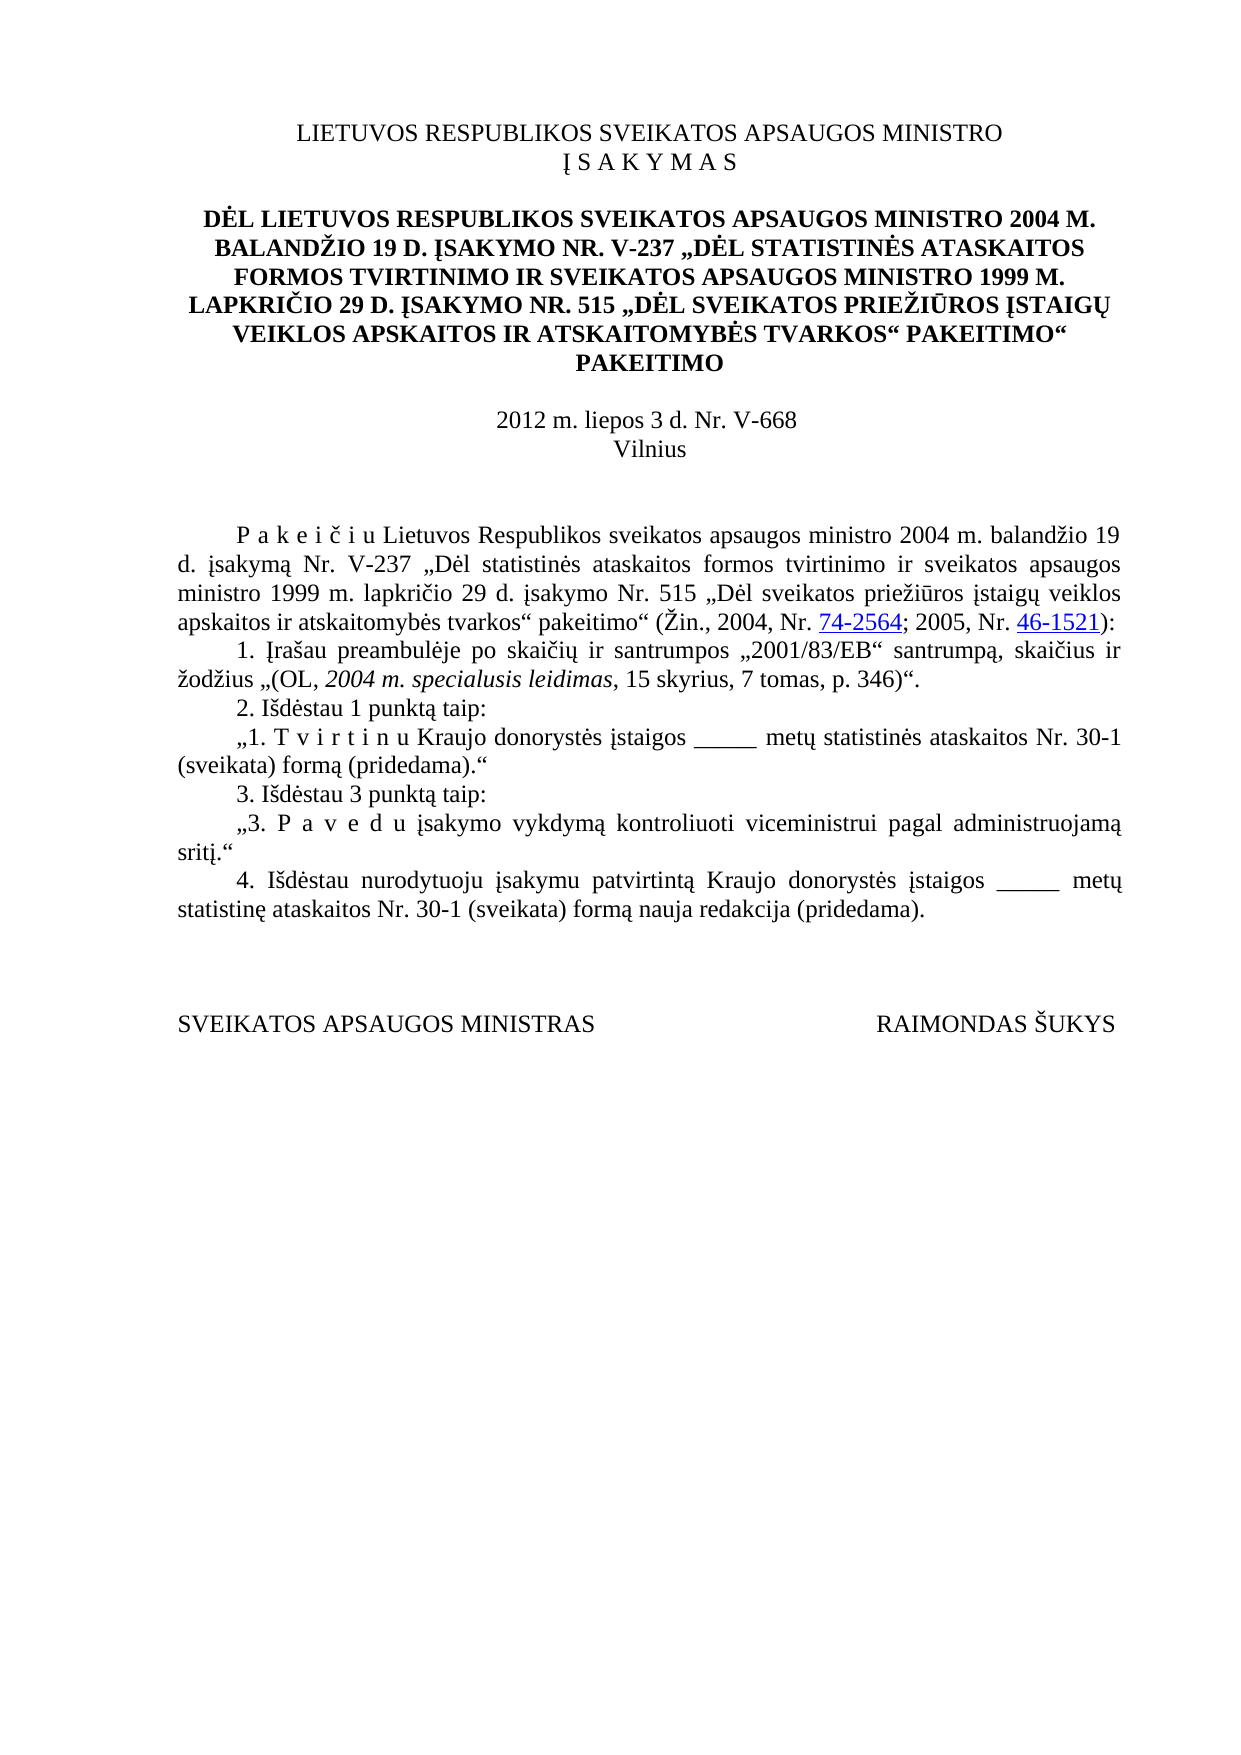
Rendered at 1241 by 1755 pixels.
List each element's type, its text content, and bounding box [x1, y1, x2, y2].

text 4. Išdėstau nurodytuoju įsakymu patvirtintą Kraujo donorystės įstaigos _____ metų statistinę ataskaitos Nr. 30-1 (sveikata) formą nauja redakcija (pridedama). [177, 866, 1122, 923]
text P a k e i č i u Lietuvos Respublikos sveikatos apsaugos ministro 2004 m. balandžio 19 d. įsakymą Nr. V-237 „Dėl statistinės ataskaitos formos tvirtinimo ir sveikatos apsaugos ministro 1999 m. lapkričio 29 d. įsakymo Nr. 515 „Dėl sveikatos priežiūros įstaigų veiklos apskaitos ir atskaitomybės tvarkos“ pakeitimo“ (Žin., 2004, Nr. 74-2564; 2005, Nr. 46-1521): [177, 521, 1122, 636]
text „3. P a v e d u įsakymo vykdymą kontroliuoti viceministrui pagal administruojamą sritį.“ [177, 808, 1122, 866]
text „1. T v i r t i n u Kraujo donorystės įstaigos _____ metų statistinės ataskaitos Nr. 30-1 (sveikata) formą (pridedama).“ [177, 722, 1122, 779]
text 2012 m. liepos 3 d. Nr. V-668 [177, 406, 1122, 434]
text Vilnius [177, 434, 1122, 463]
text 2. Išdėstau 1 punktą taip: [177, 693, 1122, 722]
text SVEIKATOS APSAUGOS MINISTRAS RAIMONDAS ŠUKYS [177, 1009, 1122, 1038]
text 3. Išdėstau 3 punktą taip: [177, 779, 1122, 808]
text lietuvos respublikos SVEIKATOS APSAUGOS ministrO [177, 118, 1122, 147]
text Į s a k y m a s [177, 147, 1122, 176]
text 1. Įrašau preambulėje po skaičių ir santrumpos „2001/83/EB“ santrumpą, skaičius ir žodžius „(OL, 2004 m. specialusis leidimas, 15 skyrius, 7 tomas, p. 346)“. [177, 636, 1122, 693]
text DĖL LIETUVOS RESPUBLIKOS SVEIKATOS APSAUGOS MINISTRO 2004 m. BALANDŽIO 19 d. ĮSAKYMO NR. V-237 „DĖL STATISTINĖS ATASKAITOS FORMOS TVIRTINIMO IR SVEIKATOS APSAUGOS MINISTRO 1999 m. LAPKRIČIO 29 d. ĮSAKYMO Nr. 515 „DĖL SVEIKATOS PRIEŽIŪROS ĮSTAIGŲ VEIKLOS APSKAITOS IR ATSKAITOMYBĖS TVARKOS“ PAKEITIMO“ PAKEITIMO [177, 204, 1122, 377]
